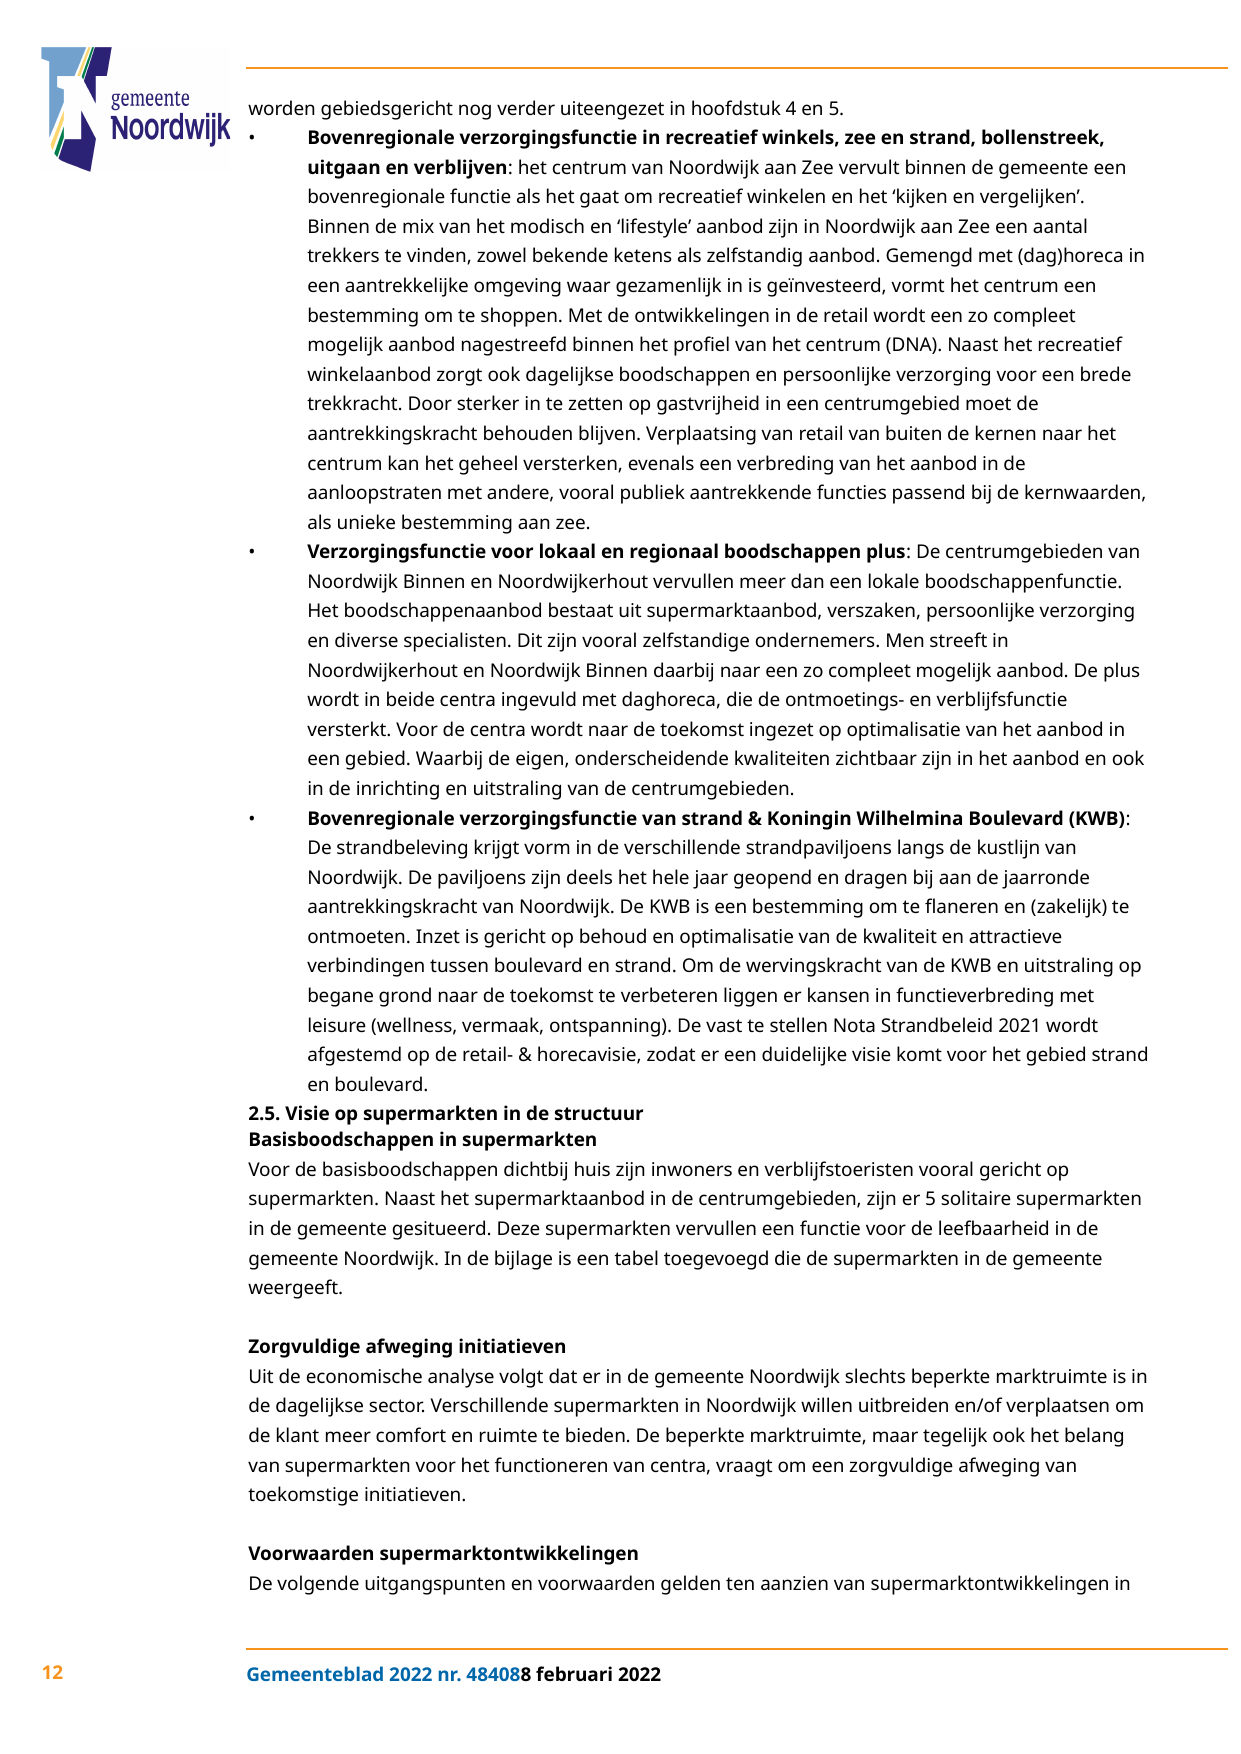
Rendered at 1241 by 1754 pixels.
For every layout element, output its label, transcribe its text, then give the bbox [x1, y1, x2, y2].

text De volgende uitgangspunten en voorwaarden gelden ten aanzien van supermarktontwikkelingen in [248, 1570, 1152, 1596]
text Basisboodschappen in supermarkten [248, 1126, 1152, 1152]
picture [41, 47, 231, 172]
text worden gebiedsgericht nog verder uiteengezet in hoofdstuk 4 en 5. [248, 95, 1152, 121]
text Voor de basisboodschappen dichtbij huis zijn inwoners en verblijfstoeristen vooral gericht op supermarkten. Naast het supermarktaanbod in de centrumgebieden, zijn er 5 solitaire supermarkten in de gemeente gesitueerd. Deze supermarkten vervullen een functie voor de leefbaarheid in de gemeente Noordwijk. In de bijlage is een tabel toegevoegd die de supermarkten in de gemeente weergeeft. [248, 1156, 1152, 1300]
text 2.5. Visie op supermarkten in de structuur [248, 1101, 1152, 1126]
list Verzorgingsfunctie voor lokaal en regionaal boodschappen plus: De centrumgebieden van Noordwijk Binnen en Noordwijkerhout vervullen meer dan een lokale boodschappenfunctie. Het boodschappenaanbod bestaat uit supermarktaanbod, verszaken, persoonlijke verzorging en diverse specialisten. Dit zijn vooral zelfstandige ondernemers. Men streeft in Noordwijkerhout en Noordwijk Binnen daarbij naar een zo compleet mogelijk aanbod. De plus wordt in beide centra ingevuld met daghoreca, die de ontmoetings- en verblijfsfunctie versterkt. Voor de centra wordt naar de toekomst ingezet op optimalisatie van het aanbod in een gebied. Waarbij de eigen, onderscheidende kwaliteiten zichtbaar zijn in het aanbod en ook in de inrichting en uitstraling van de centrumgebieden. [248, 538, 1152, 801]
text Zorgvuldige afweging initiatieven [248, 1333, 1152, 1359]
list Bovenregionale verzorgingsfunctie in recreatief winkels, zee en strand, bollenstreek, uitgaan en verblijven: het centrum van Noordwijk aan Zee vervult binnen de gemeente een bovenregionale functie als het gaat om recreatief winkelen en het ‘kijken en vergelijken’. Binnen de mix van het modisch en ‘lifestyle’ aanbod zijn in Noordwijk aan Zee een aantal trekkers te vinden, zowel bekende ketens als zelfstandig aanbod. Gemengd met (dag)horeca in een aantrekkelijke omgeving waar gezamenlijk in is geïnvesteerd, vormt het centrum een bestemming om te shoppen. Met de ontwikkelingen in de retail wordt een zo compleet mogelijk aanbod nagestreefd binnen het profiel van het centrum (DNA). Naast het recreatief winkelaanbod zorgt ook dagelijkse boodschappen en persoonlijke verzorging voor een brede trekkracht. Door sterker in te zetten op gastvrijheid in een centrumgebied moet de aantrekkingskracht behouden blijven. Verplaatsing van retail van buiten de kernen naar het centrum kan het geheel versterken, evenals een verbreding van het aanbod in de aanloopstraten met andere, vooral publiek aantrekkende functies passend bij de kernwaarden, als unieke bestemming aan zee. [248, 124, 1152, 535]
list Bovenregionale verzorgingsfunctie van strand & Koningin Wilhelmina Boulevard (KWB): De strandbeleving krijgt vorm in de verschillende strandpaviljoens langs de kustlijn van Noordwijk. De paviljoens zijn deels het hele jaar geopend en dragen bij aan de jaarronde aantrekkingskracht van Noordwijk. De KWB is een bestemming om te flaneren en (zakelijk) te ontmoeten. Inzet is gericht op behoud en optimalisatie van de kwaliteit en attractieve verbindingen tussen boulevard en strand. Om de wervingskracht van de KWB en uitstraling op begane grond naar de toekomst te verbeteren liggen er kansen in functieverbreding met leisure (wellness, vermaak, ontspanning). De vast te stellen Nota Strandbeleid 2021 wordt afgestemd op de retail- & horecavisie, zodat er een duidelijke visie komt voor het gebied strand en boulevard. [248, 805, 1152, 1097]
text Uit de economische analyse volgt dat er in de gemeente Noordwijk slechts beperkte marktruimte is in de dagelijkse sector. Verschillende supermarkten in Noordwijk willen uitbreiden en/of verplaatsen om de klant meer comfort en ruimte te bieden. De beperkte marktruimte, maar tegelijk ook het belang van supermarkten voor het functioneren van centra, vraagt om een zorgvuldige afweging van toekomstige initiatieven. [248, 1363, 1152, 1507]
text Voorwaarden supermarktontwikkelingen [248, 1541, 1152, 1566]
